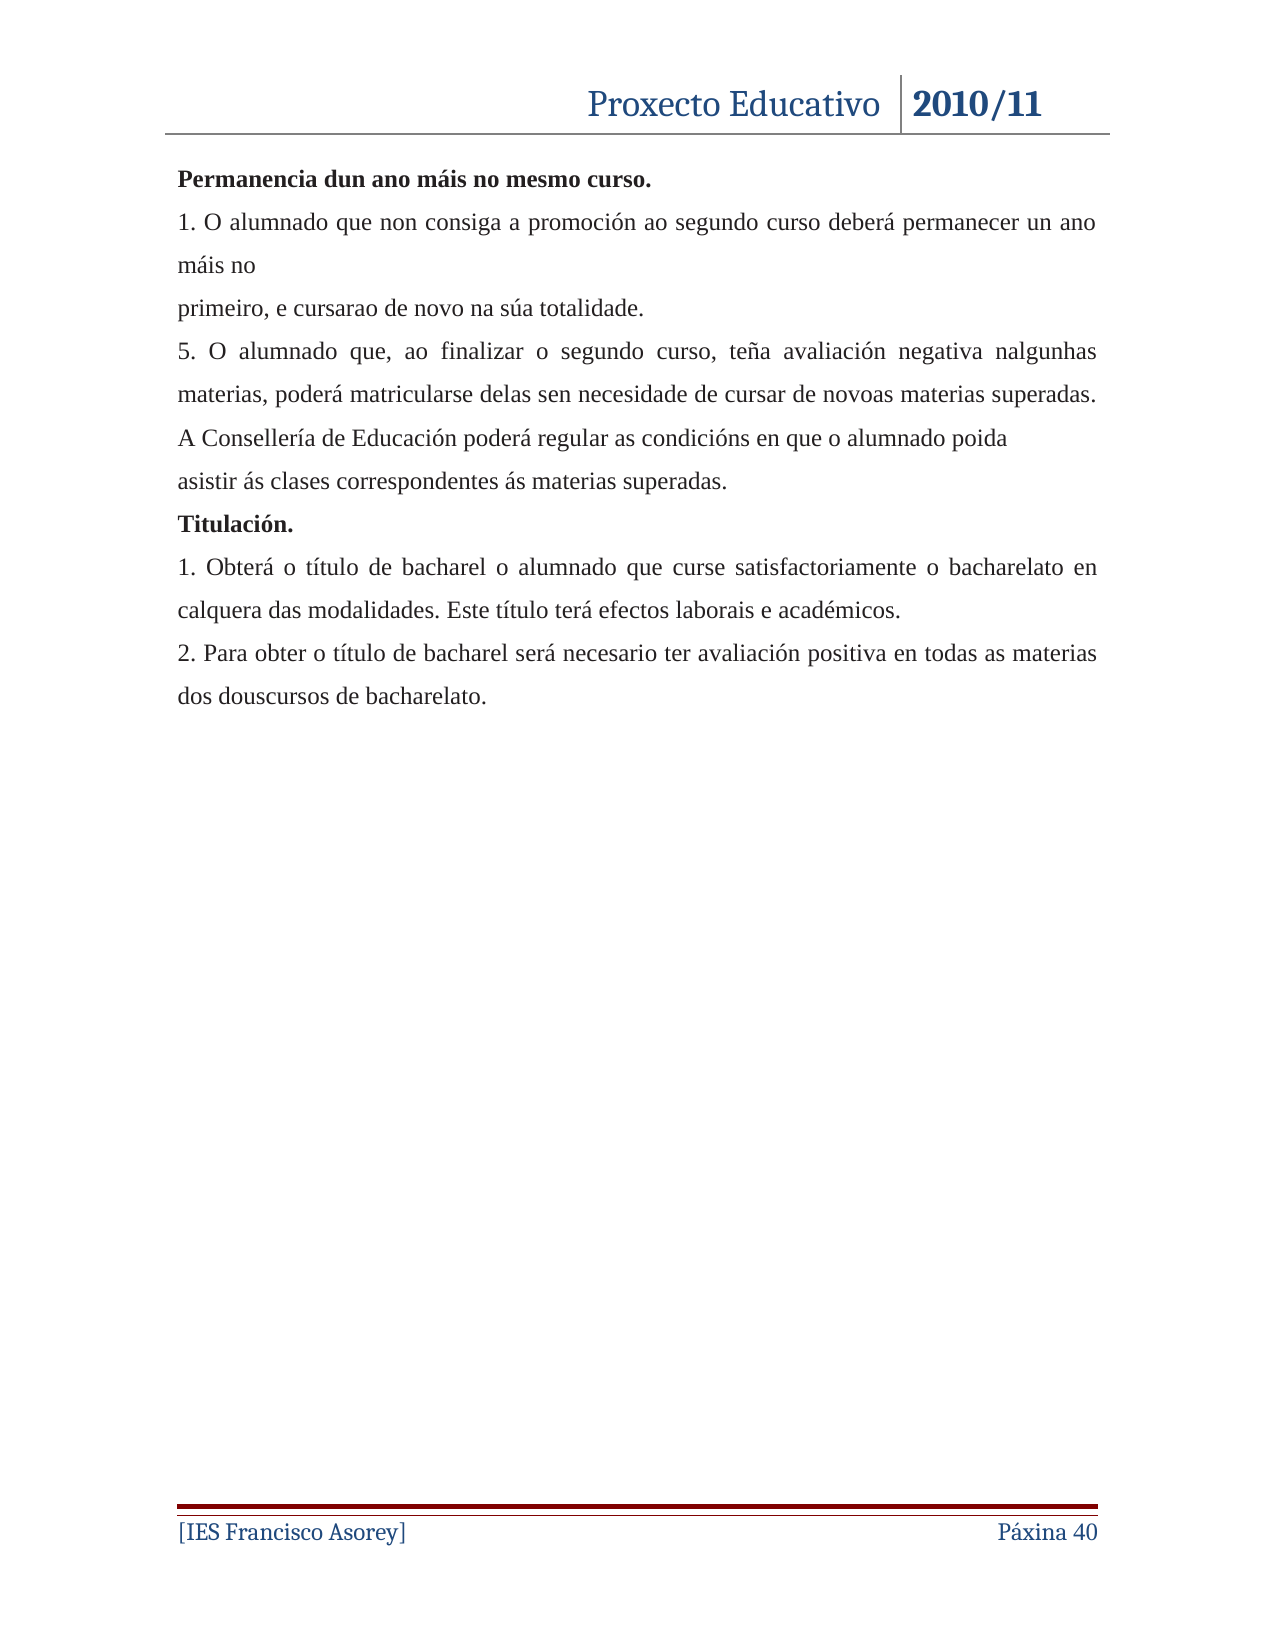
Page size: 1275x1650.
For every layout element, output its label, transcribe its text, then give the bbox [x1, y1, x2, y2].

text primeiro, e cursarao de novo na súa totalidade. [177, 293, 1098, 322]
text 1. O alumnado que non consiga a promoción ao segundo curso deberá permanecer un ano máis no [177, 207, 1098, 279]
text 2. Para obter o título de bacharel será necesario ter avaliación positiva en todas as materias dos douscursos de bacharelato. [177, 638, 1098, 710]
text Permanencia dun ano máis no mesmo curso. [177, 164, 1098, 193]
text 5. O alumnado que, ao finalizar o segundo curso, teña avaliación negativa nalgunhas materias, poderá matricularse delas sen necesidade de cursar de novoas materias superadas. A Consellería de Educación poderá regular as condicións en que o alumnado poida [177, 336, 1098, 451]
text Titulación. [177, 509, 1098, 538]
text asistir ás clases correspondentes ás materias superadas. [177, 466, 1098, 494]
text 1. Obterá o título de bacharel o alumnado que curse satisfactoriamente o bacharelato en calquera das modalidades. Este título terá efectos laborais e académicos. [177, 552, 1098, 624]
